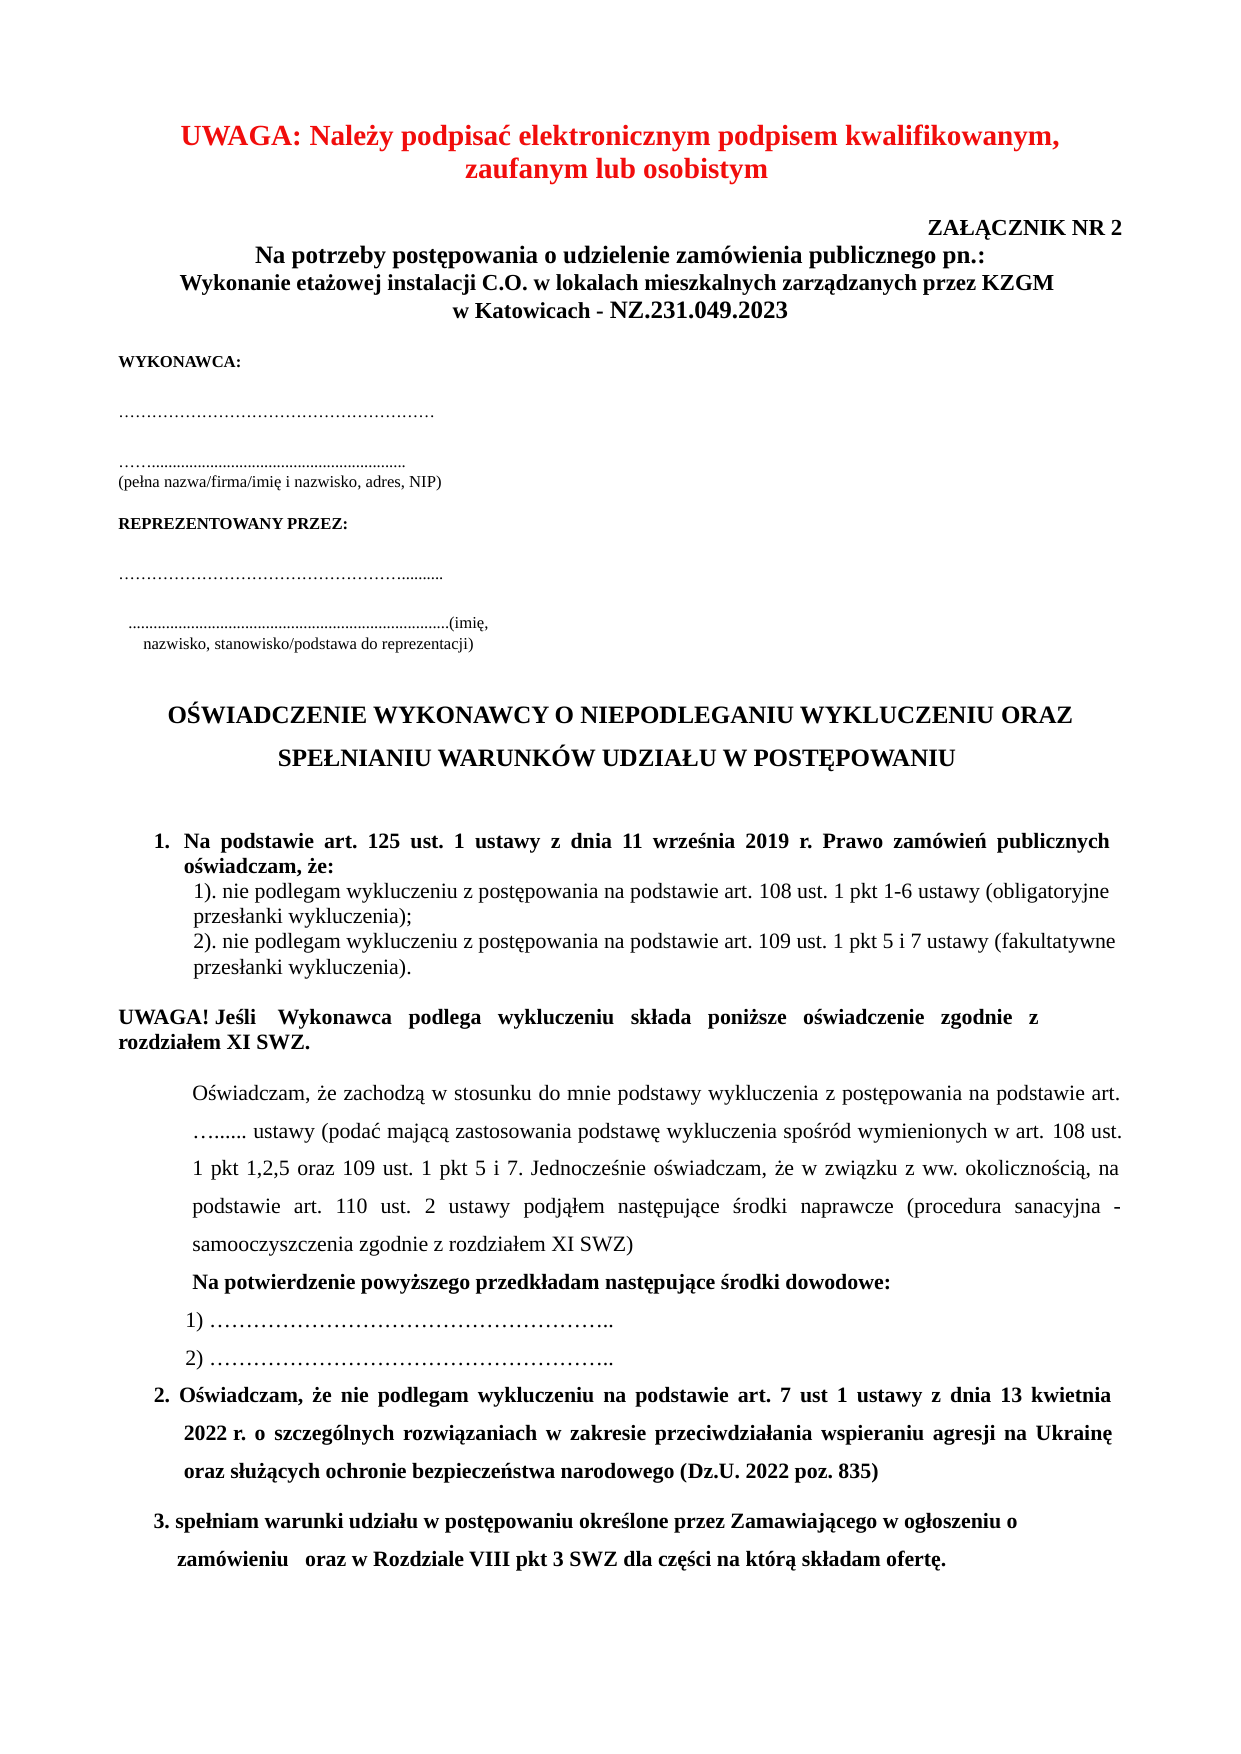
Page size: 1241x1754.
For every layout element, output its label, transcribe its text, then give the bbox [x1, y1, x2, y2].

text (pełna nazwa/firma/imię i nazwisko, adres, NIP) [118, 471, 558, 491]
text ……............................................................. [118, 450, 502, 471]
list 1). nie podlegam wykluczeniu z postępowania na podstawie art. 108 ust. 1 pkt 1-6 ustawy (obligatoryjne przesłanki wykluczenia); [156, 878, 1122, 928]
text ………………………………………………… [118, 400, 502, 421]
list 2). nie podlegam wykluczeniu z postępowania na podstawie art. 109 ust. 1 pkt 5 i 7 ustawy (fakultatywne przesłanki wykluczenia). [156, 928, 1122, 979]
list 2. Oświadczam, że nie podlegam wykluczeniu na podstawie art. 7 ust 1 ustawy z dnia 13 kwietnia 2022 r. o szczególnych rozwiązaniach w zakresie przeciwdziałania wspieraniu agresji na Ukrainę oraz służących ochronie bezpieczeństwa narodowego (Dz.U. 2022 poz. 835) [118, 1382, 1122, 1483]
text UWAGA! Jeśli Wykonawca podlega wykluczeniu składa poniższe oświadczenie zgodnie z rozdziałem XI SWZ. [118, 1004, 1122, 1054]
text Na potrzeby postępowania o udzielenie zamówienia publicznego pn.: [118, 240, 1122, 269]
text 2) ……………………………………………….. [118, 1344, 1119, 1370]
text Wykonanie etażowej instalacji C.O. w lokalach mieszkalnych zarządzanych przez KZGM w Katowicach - NZ.231.049.2023 [118, 269, 1122, 324]
text ZAŁĄCZNIK NR 2 [118, 214, 1122, 240]
list 1. Na podstawie art. 125 ust. 1 ustawy z dnia 11 września 2019 r. Prawo zamówień publicznych oświadczam, że: [118, 828, 1122, 878]
text .............................................................................(imię, nazwisko, stanowisko/podstawa do reprezentacji) [118, 611, 498, 653]
text OŚWIADCZENIE WYKONAWCY O NIEPODLEGANIU WYKLUCZENIU ORAZ SPEŁNIANIU WARUNKÓW UDZIAŁU W POSTĘPOWANIU [118, 700, 1122, 772]
list 3. spełniam warunki udziału w postępowaniu określone przez Zamawiającego w ogłoszeniu o zamówieniu oraz w Rozdziale VIII pkt 3 SWZ dla części na którą składam ofertę. [118, 1508, 1122, 1571]
text …………………………………………….......... [118, 562, 498, 583]
text UWAGA: Należy podpisać elektronicznym podpisem kwalifikowanym, zaufanym lub osobistym [118, 118, 1122, 214]
text Oświadczam, że zachodzą w stosunku do mnie podstawy wykluczenia z postępowania na podstawie art. …...... ustawy (podać mającą zastosowania podstawę wykluczenia spośród wymienionych w art. 108 ust. 1 pkt 1,2,5 oraz 109 ust. 1 pkt 5 i 7. Jednocześnie oświadczam, że w związku z ww. okolicznością, na podstawie art. 110 ust. 2 ustawy podjąłem następujące środki naprawcze (procedura sanacyjna - samooczyszczenia zgodnie z rozdziałem XI SWZ) [192, 1080, 1122, 1256]
text 1) ……………………………………………….. [118, 1307, 1119, 1332]
text REPREZENTOWANY PRZEZ: [118, 512, 1122, 533]
text WYKONAWCA: [118, 351, 1122, 371]
text Na potwierdzenie powyższego przedkładam następujące środki dowodowe: [118, 1269, 1122, 1294]
